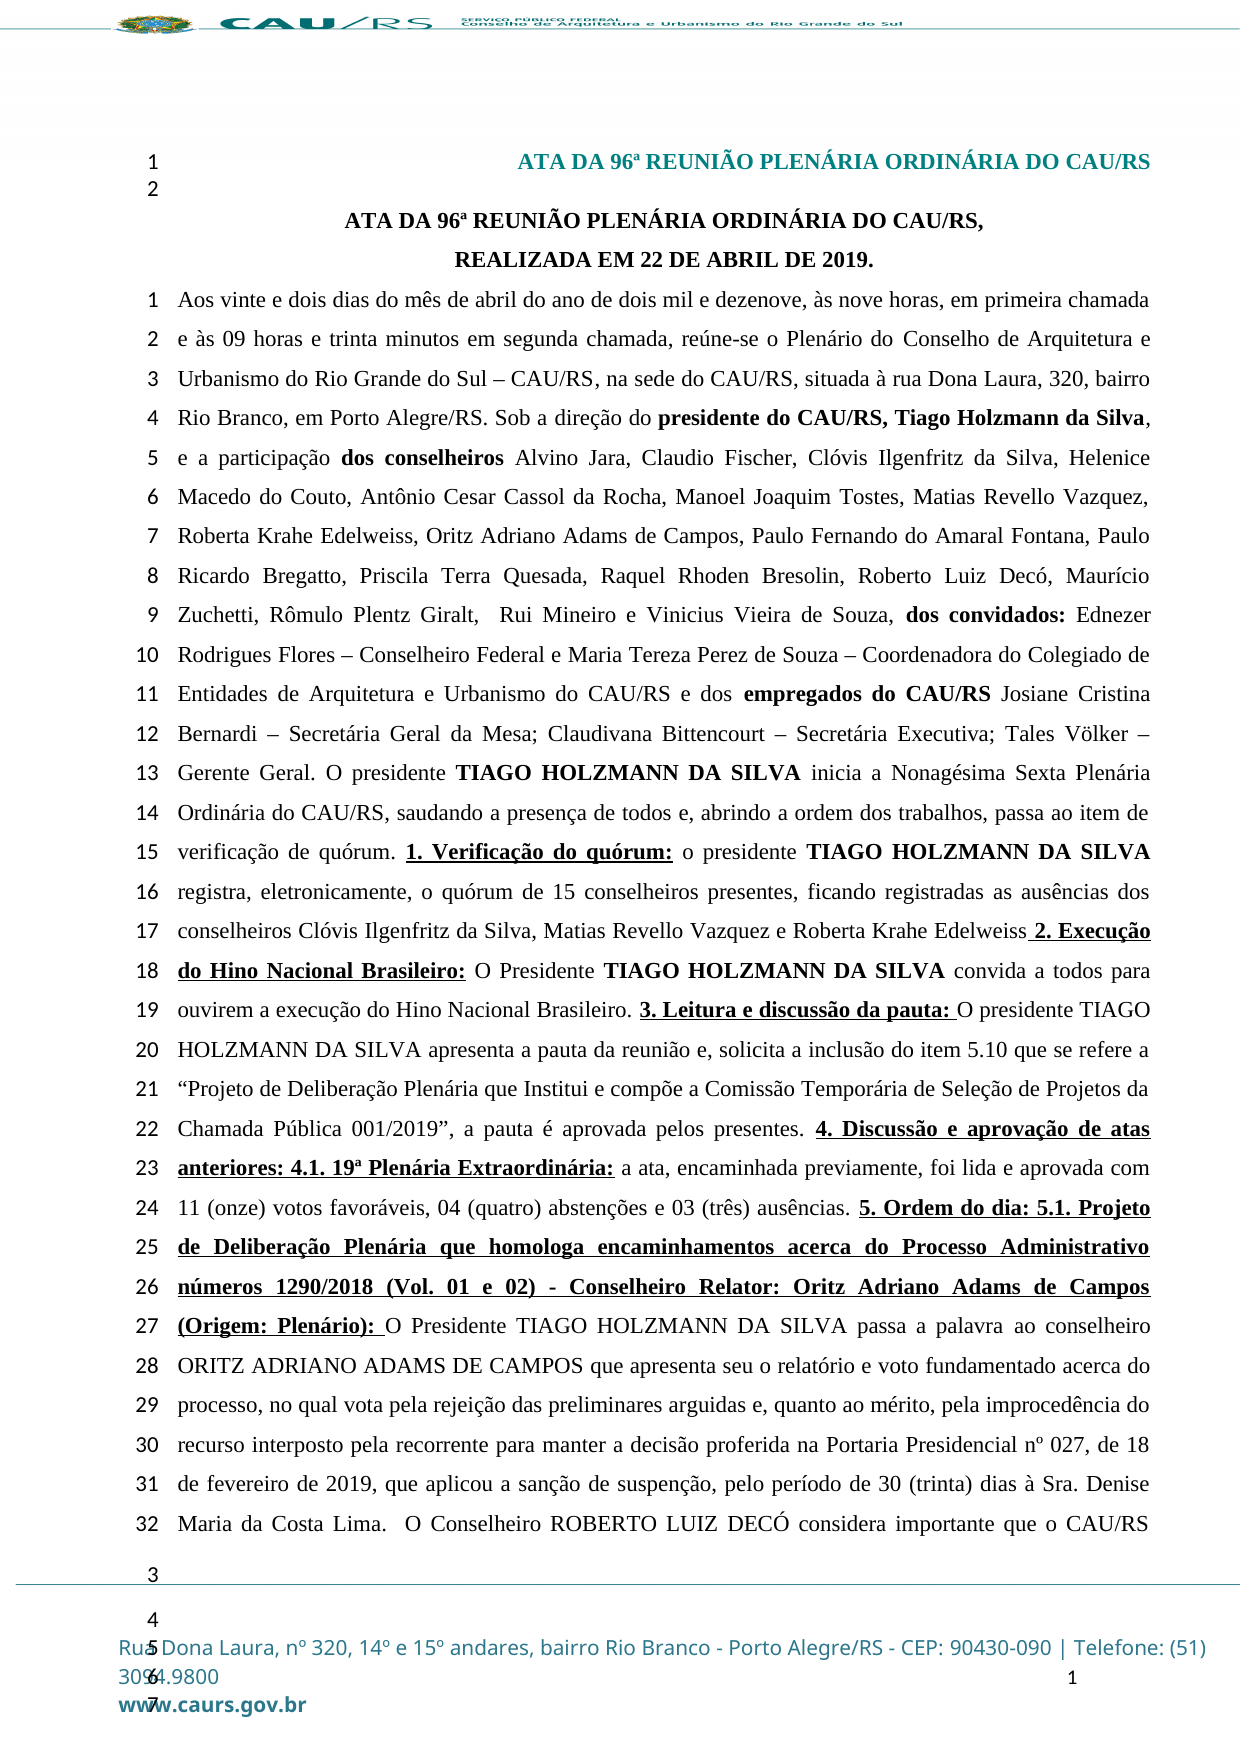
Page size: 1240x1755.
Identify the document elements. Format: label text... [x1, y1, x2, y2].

text (Origem: Plenário): O Presidente TIAGO HOLZMANN DA SILVA passa a palavra ao conselheiro ORITZ ADRIANO ADAMS DE CAMPOS que apresenta seu o relatório e voto fundamentado acerca do processo, no qual vota pela rejeição das preliminares arguidas e, quanto ao mérito, pela improcedência do recurso interposto pela recorrente para manter a decisão proferida na Portaria Presidencial nº 027, de 18 de fevereiro de 2019, que aplicou a sanção de suspenção, pelo período de 30 (trinta) dias à Sra. Denise Maria da Costa Lima. O Conselheiro ROBERTO LUIZ DECÓ considera importante que o CAU/RS [177, 1297, 1151, 1536]
text REALIZADA EM 22 DE ABRIL DE 2019. [177, 246, 1151, 273]
text ATA DA 96ª REUNIÃO PLENÁRIA ORDINÁRIA DO CAU/RS, [177, 207, 1151, 233]
text Aos vinte e dois dias do mês de abril do ano de dois mil e dezenove, às nove horas, em primeira chamada e às 09 horas e trinta minutos em segunda chamada, reúne-se o Plenário do Conselho de Arquitetura e Urbanismo do Rio Grande do Sul – CAU/RS, na sede do CAU/RS, situada à rua Dona Laura, 320, bairro Rio Branco, em Porto Alegre/RS. Sob a direção do presidente do CAU/RS, Tiago Holzmann da Silva, e a participação dos conselheiros Alvino Jara, Claudio Fischer, Clóvis Ilgenfritz da Silva, Helenice Macedo do Couto, Antônio Cesar Cassol da Rocha, Manoel Joaquim Tostes, Matias Revello Vazquez, Roberta Krahe Edelweiss, Oritz Adriano Adams de Campos, Paulo Fernando do Amaral Fontana, Paulo Ricardo Bregatto, Priscila Terra Quesada, Raquel Rhoden Bresolin, Roberto Luiz Decó, Maurício Zuchetti, Rômulo Plentz Giralt, Rui Mineiro e Vinicius Vieira de Souza, dos convidados: Ednezer Rodrigues Flores – Conselheiro Federal e Maria Tereza Perez de Souza – Coordenadora do Colegiado de Entidades de Arquitetura e Urbanismo do CAU/RS e dos empregados do CAU/RS Josiane Cristina Bernardi – Secretária Geral da Mesa; Claudivana Bittencourt – Secretária Executiva; Tales Völker – Gerente Geral. O presidente TIAGO HOLZMANN DA SILVA inicia a Nonagésima Sexta Plenária Ordinária do CAU/RS, saudando a presença de todos e, abrindo a ordem dos trabalhos, passa ao item de verificação de quórum. 1. Verificação do quórum: o presidente TIAGO HOLZMANN DA SILVA registra, eletronicamente, o quórum de 15 conselheiros presentes, ficando registradas as ausências dos conselheiros Clóvis Ilgenfritz da Silva, Matias Revello Vazquez e Roberta Krahe Edelweiss 2. Execução do Hino Nacional Brasileiro: O Presidente TIAGO HOLZMANN DA SILVA convida a todos para ouvirem a execução do Hino Nacional Brasileiro. 3. Leitura e discussão da pauta: O presidente TIAGO HOLZMANN DA SILVA apresenta a pauta da reunião e, solicita a inclusão do item 5.10 que se refere a “Projeto de Deliberação Plenária que Institui e compõe a Comissão Temporária de Seleção de Projetos da Chamada Pública 001/2019”, a pauta é aprovada pelos presentes. 4. Discussão e aprovação de atas anteriores: 4.1. 19ª Plenária Extraordinária: a ata, encaminhada previamente, foi lida e aprovada com 11 (onze) votos favoráveis, 04 (quatro) abstenções e 03 (três) ausências. 5. Ordem do dia: 5.1. Projeto de Deliberação Plenária que homologa encaminhamentos acerca do Processo Administrativo números 1290/2018 (Vol. 01 e 02) - Conselheiro Relator: Oritz Adriano Adams de Campos [177, 286, 1151, 1296]
